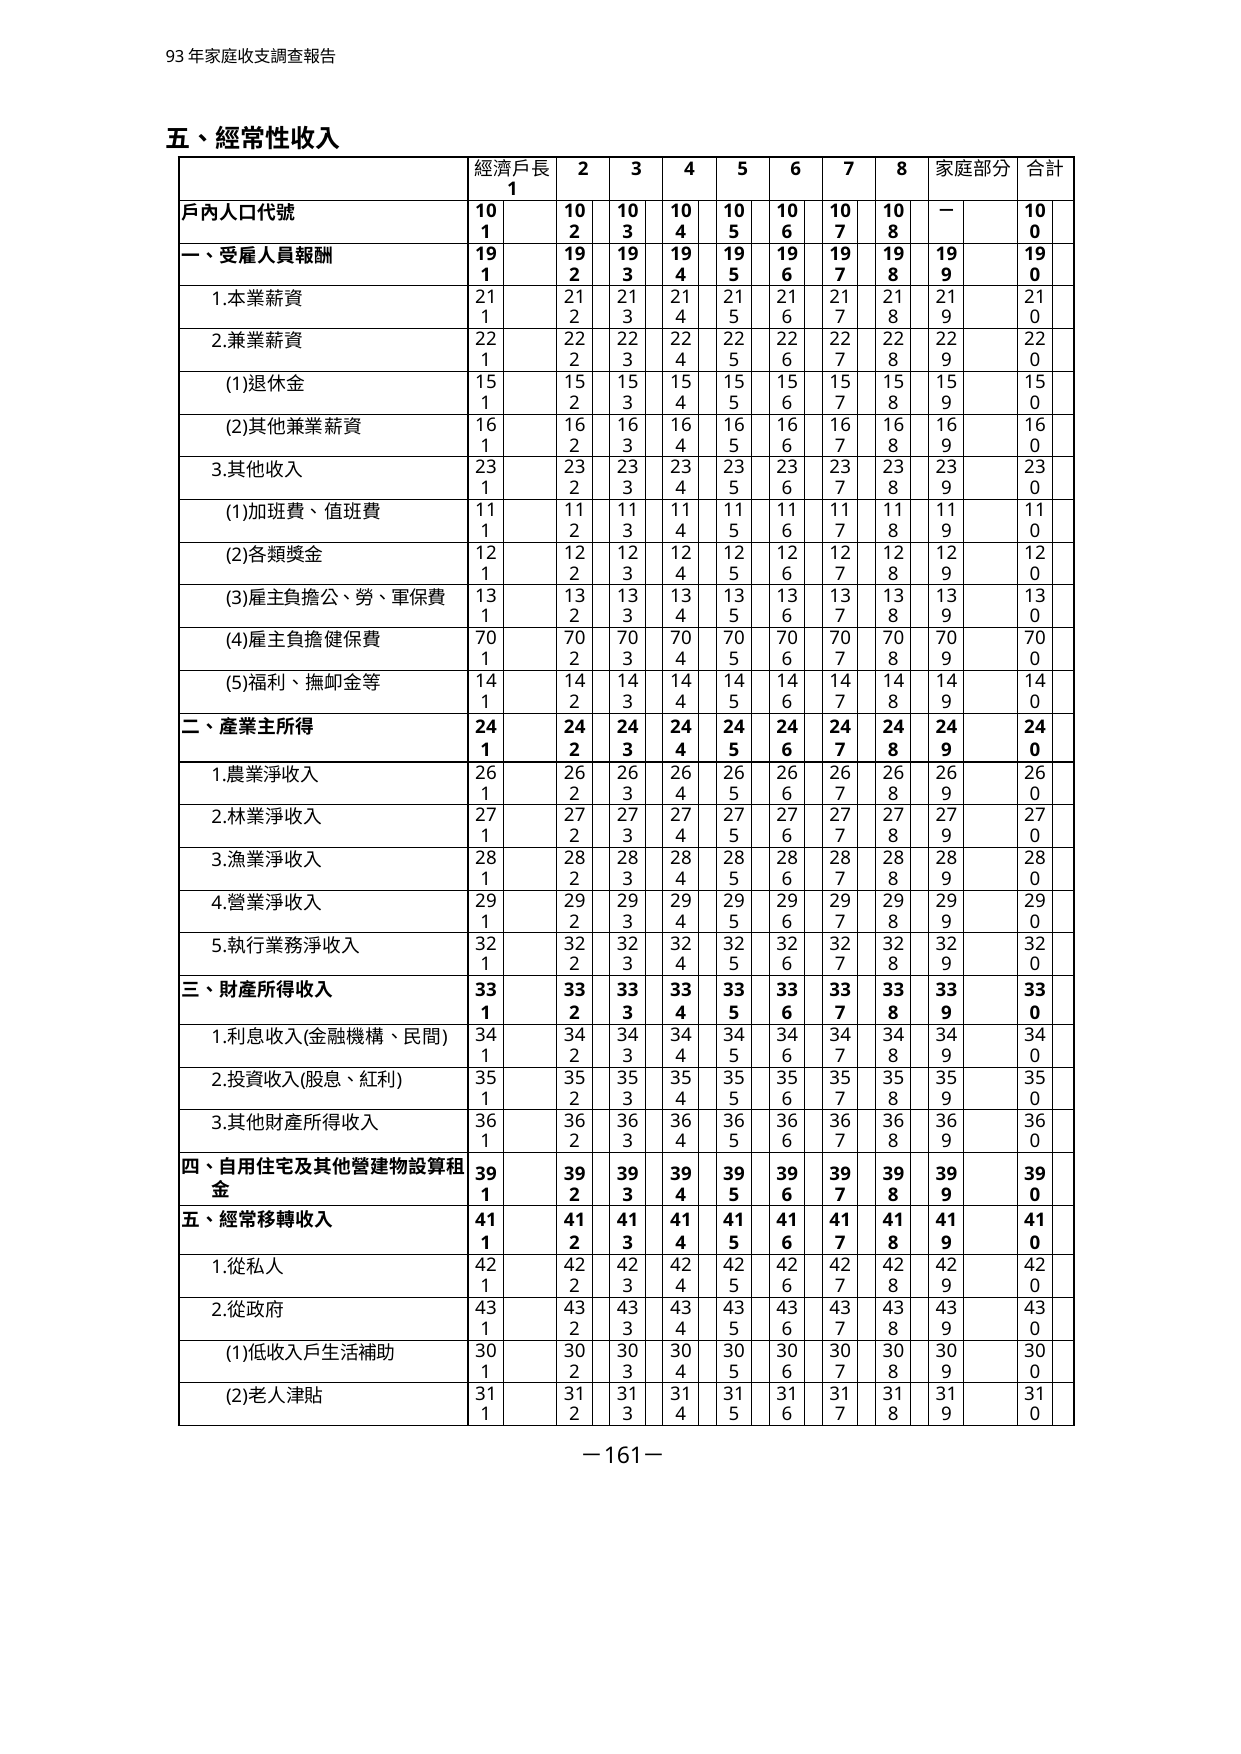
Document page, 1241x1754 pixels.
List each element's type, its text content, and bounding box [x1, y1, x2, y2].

table_cell 260 [1018, 763, 1052, 804]
table_cell [593, 500, 609, 542]
table_cell 355 [717, 1068, 751, 1109]
table_cell 158 [876, 372, 910, 413]
table_cell 283 [610, 848, 645, 889]
table_cell 414 [663, 1206, 698, 1254]
table_cell 一、受雇人員報酬 [180, 244, 467, 285]
table_cell 352 [557, 1068, 592, 1109]
table_cell [593, 286, 609, 328]
table_cell 150 [1018, 372, 1052, 413]
table_cell 351 [469, 1068, 503, 1109]
table_cell 162 [557, 415, 592, 456]
table_cell 294 [663, 891, 698, 932]
table_cell [964, 372, 1017, 413]
table_cell 3.其他財產所得收入 [180, 1110, 467, 1152]
table_cell 296 [770, 891, 804, 932]
table_cell 314 [663, 1383, 698, 1425]
table_cell 195 [717, 244, 751, 285]
table_cell [858, 244, 875, 285]
table_cell [699, 848, 716, 889]
table_cell [504, 1068, 556, 1109]
table_header 2 [557, 158, 609, 200]
table_cell 136 [770, 585, 804, 627]
table_cell [504, 891, 556, 932]
table_cell 412 [557, 1206, 592, 1254]
table_cell 367 [823, 1110, 857, 1152]
table_cell 3.其他收入 [180, 457, 467, 499]
table_cell 277 [823, 805, 857, 847]
table_cell (3)雇主負擔公、勞、軍保費 [180, 585, 467, 627]
table_cell 142 [557, 671, 592, 712]
table_cell 3.漁業淨收入 [180, 848, 467, 889]
table_cell [593, 457, 609, 499]
table_cell 331 [469, 976, 503, 1024]
table_cell [805, 1206, 822, 1254]
table_cell [504, 714, 556, 761]
table_header 8 [876, 158, 928, 200]
table_cell [858, 1255, 875, 1297]
table_cell [964, 805, 1017, 847]
table_cell 343 [610, 1025, 645, 1067]
table_cell 297 [823, 891, 857, 932]
table_cell [911, 1068, 928, 1109]
table_cell [646, 585, 662, 627]
table_cell [646, 714, 662, 761]
table_cell 706 [770, 628, 804, 670]
table_cell 311 [469, 1383, 503, 1425]
table_cell [752, 714, 769, 761]
table_cell [911, 763, 928, 804]
table_cell 122 [557, 543, 592, 584]
table_cell [805, 976, 822, 1024]
table_cell 236 [770, 457, 804, 499]
table_cell [504, 933, 556, 975]
table_cell 271 [469, 805, 503, 847]
table_cell 282 [557, 848, 592, 889]
table_cell [805, 543, 822, 584]
table_cell 361 [469, 1110, 503, 1152]
table_cell [699, 286, 716, 328]
table_cell 2.投資收入(股息、紅利) [180, 1068, 467, 1109]
table_cell 240 [1018, 714, 1052, 761]
table_cell 263 [610, 763, 645, 804]
table_cell [858, 1298, 875, 1339]
table_cell [858, 1153, 875, 1205]
table_cell [858, 286, 875, 328]
table_cell [504, 286, 556, 328]
table_cell 224 [663, 329, 698, 371]
table_cell 243 [610, 714, 645, 761]
table_cell 306 [770, 1341, 804, 1382]
table_cell 246 [770, 714, 804, 761]
table_cell 304 [663, 1341, 698, 1382]
table_cell [911, 329, 928, 371]
table_cell 288 [876, 848, 910, 889]
table_cell [593, 805, 609, 847]
table_cell [805, 1298, 822, 1339]
table_cell [752, 933, 769, 975]
table_cell [699, 244, 716, 285]
table_cell 101 [469, 201, 503, 243]
table_cell 217 [823, 286, 857, 328]
table_cell 五、經常移轉收入 [180, 1206, 467, 1254]
table_cell [858, 628, 875, 670]
table_cell 210 [1018, 286, 1052, 328]
table_cell 197 [823, 244, 857, 285]
table_cell 261 [469, 763, 503, 804]
table_cell [858, 329, 875, 371]
table_cell 231 [469, 457, 503, 499]
table_cell 156 [770, 372, 804, 413]
table_cell [911, 891, 928, 932]
table_cell 302 [557, 1341, 592, 1382]
table_cell 320 [1018, 933, 1052, 975]
table_cell 428 [876, 1255, 910, 1297]
table_cell 226 [770, 329, 804, 371]
table_cell 315 [717, 1383, 751, 1425]
table_cell (1)退休金 [180, 372, 467, 413]
table_cell 321 [469, 933, 503, 975]
table_cell 703 [610, 628, 645, 670]
table_cell (2)其他兼業薪資 [180, 415, 467, 456]
table_cell 139 [929, 585, 963, 627]
table_cell [504, 763, 556, 804]
table_cell 280 [1018, 848, 1052, 889]
table_cell [504, 1255, 556, 1297]
table_cell 416 [770, 1206, 804, 1254]
table_cell 279 [929, 805, 963, 847]
table_cell 248 [876, 714, 910, 761]
table_cell [699, 1341, 716, 1382]
table_cell [1053, 805, 1073, 847]
table_cell 344 [663, 1025, 698, 1067]
table_cell [504, 805, 556, 847]
table_cell 326 [770, 933, 804, 975]
table_cell [1053, 201, 1073, 243]
table_cell [964, 763, 1017, 804]
table_cell 168 [876, 415, 910, 456]
table_cell [593, 891, 609, 932]
table_cell 141 [469, 671, 503, 712]
table_cell 1.利息收入(金融機構、民間) [180, 1025, 467, 1067]
table_cell 308 [876, 1341, 910, 1382]
table_cell 2.林業淨收入 [180, 805, 467, 847]
table_cell 199 [929, 244, 963, 285]
table_cell [752, 1068, 769, 1109]
table_cell 235 [717, 457, 751, 499]
table_cell 281 [469, 848, 503, 889]
table_cell [911, 976, 928, 1024]
table_cell [911, 1298, 928, 1339]
table_cell [504, 1025, 556, 1067]
table_cell [858, 848, 875, 889]
table_cell [911, 1255, 928, 1297]
table_cell 431 [469, 1298, 503, 1339]
table_cell [646, 628, 662, 670]
table_cell 219 [929, 286, 963, 328]
table_cell [699, 671, 716, 712]
table_cell [752, 805, 769, 847]
table_cell [752, 244, 769, 285]
table_cell [699, 457, 716, 499]
table_cell [646, 891, 662, 932]
table_cell 350 [1018, 1068, 1052, 1109]
table_cell 222 [557, 329, 592, 371]
table_cell (2)各類獎金 [180, 543, 467, 584]
table_header 3 [610, 158, 662, 200]
table_cell 234 [663, 457, 698, 499]
table_cell 190 [1018, 244, 1052, 285]
table_cell (1)加班費、值班費 [180, 500, 467, 542]
table_cell 121 [469, 543, 503, 584]
table_cell [911, 628, 928, 670]
table_cell [593, 933, 609, 975]
table_cell [964, 543, 1017, 584]
table_cell 704 [663, 628, 698, 670]
table_cell [752, 763, 769, 804]
table_cell [699, 805, 716, 847]
table_cell 159 [929, 372, 963, 413]
table_cell 398 [876, 1153, 910, 1205]
table_cell 129 [929, 543, 963, 584]
table_cell 394 [663, 1153, 698, 1205]
table_header 家庭部分 [929, 158, 1017, 200]
table_cell 112 [557, 500, 592, 542]
table_cell 244 [663, 714, 698, 761]
table_cell [858, 714, 875, 761]
table_cell [805, 848, 822, 889]
table_cell 275 [717, 805, 751, 847]
table_cell 114 [663, 500, 698, 542]
table_cell 335 [717, 976, 751, 1024]
table_cell (4)雇主負擔健保費 [180, 628, 467, 670]
table_cell [699, 372, 716, 413]
table_cell 227 [823, 329, 857, 371]
table_cell [964, 1255, 1017, 1297]
table_cell [911, 805, 928, 847]
table_cell [752, 1153, 769, 1205]
table_cell 322 [557, 933, 592, 975]
table_cell [699, 201, 716, 243]
table_cell [964, 1068, 1017, 1109]
table_cell 164 [663, 415, 698, 456]
table_cell 1.本業薪資 [180, 286, 467, 328]
table_cell [752, 1298, 769, 1339]
table_cell [964, 714, 1017, 761]
table_cell [699, 543, 716, 584]
table_cell [504, 415, 556, 456]
table_cell 338 [876, 976, 910, 1024]
table_cell 232 [557, 457, 592, 499]
table_cell 131 [469, 585, 503, 627]
table_cell [593, 1153, 609, 1205]
table_cell [964, 201, 1017, 243]
table_cell [805, 891, 822, 932]
table_cell 419 [929, 1206, 963, 1254]
table_cell [858, 976, 875, 1024]
table_cell [858, 1383, 875, 1425]
table_cell [646, 1025, 662, 1067]
table_cell 390 [1018, 1153, 1052, 1205]
table_cell [964, 1025, 1017, 1067]
table_cell 135 [717, 585, 751, 627]
table_cell [646, 244, 662, 285]
table_cell [646, 1341, 662, 1382]
table_cell [646, 1255, 662, 1297]
table_cell [805, 415, 822, 456]
table_cell [911, 1025, 928, 1067]
table_cell [504, 201, 556, 243]
table_header [180, 158, 467, 200]
table_cell [805, 286, 822, 328]
table_cell 423 [610, 1255, 645, 1297]
table_cell [593, 628, 609, 670]
table_cell 396 [770, 1153, 804, 1205]
table_cell [752, 329, 769, 371]
table_cell 113 [610, 500, 645, 542]
table_cell [964, 585, 1017, 627]
table_cell 705 [717, 628, 751, 670]
table_cell 225 [717, 329, 751, 371]
table_cell 223 [610, 329, 645, 371]
table_cell 285 [717, 848, 751, 889]
table_cell 329 [929, 933, 963, 975]
table_cell [593, 714, 609, 761]
table_cell 221 [469, 329, 503, 371]
table_cell 163 [610, 415, 645, 456]
table_cell 349 [929, 1025, 963, 1067]
table_cell 276 [770, 805, 804, 847]
table_cell 709 [929, 628, 963, 670]
table_cell [805, 1341, 822, 1382]
table_cell 147 [823, 671, 857, 712]
table_cell [858, 585, 875, 627]
table_cell [858, 1341, 875, 1382]
table_cell 169 [929, 415, 963, 456]
table_cell [964, 415, 1017, 456]
table_cell 354 [663, 1068, 698, 1109]
table_cell 327 [823, 933, 857, 975]
table_cell 325 [717, 933, 751, 975]
table_cell [805, 1110, 822, 1152]
table_cell [964, 933, 1017, 975]
table_cell 107 [823, 201, 857, 243]
table_cell 216 [770, 286, 804, 328]
table_cell [593, 1383, 609, 1425]
table_cell 362 [557, 1110, 592, 1152]
table_cell [858, 891, 875, 932]
table_cell [911, 500, 928, 542]
table_cell [593, 1068, 609, 1109]
table_cell 399 [929, 1153, 963, 1205]
table_cell [858, 543, 875, 584]
table_cell 270 [1018, 805, 1052, 847]
table_cell [964, 286, 1017, 328]
table_cell 233 [610, 457, 645, 499]
table_cell 424 [663, 1255, 698, 1297]
table_cell [646, 1153, 662, 1205]
table_cell 393 [610, 1153, 645, 1205]
table_cell [752, 457, 769, 499]
table_cell [699, 585, 716, 627]
table_cell [646, 1206, 662, 1254]
table_cell 148 [876, 671, 910, 712]
table_cell 298 [876, 891, 910, 932]
table_cell [911, 848, 928, 889]
table_cell [1053, 372, 1073, 413]
table_cell [1053, 1068, 1073, 1109]
table_cell [805, 329, 822, 371]
table_cell 316 [770, 1383, 804, 1425]
table_cell [504, 848, 556, 889]
table_cell 237 [823, 457, 857, 499]
table_cell 152 [557, 372, 592, 413]
table_cell [911, 933, 928, 975]
table_cell [504, 976, 556, 1024]
table_cell 192 [557, 244, 592, 285]
table_cell [593, 543, 609, 584]
table_cell 100 [1018, 201, 1052, 243]
table_cell [646, 415, 662, 456]
table_cell [911, 543, 928, 584]
table_cell [805, 1255, 822, 1297]
table_cell 369 [929, 1110, 963, 1152]
table_cell 四、自用住宅及其他營建物設算租金 [180, 1153, 467, 1205]
table_cell [593, 848, 609, 889]
table_cell 274 [663, 805, 698, 847]
table_cell [752, 543, 769, 584]
table_cell 213 [610, 286, 645, 328]
table_cell 191 [469, 244, 503, 285]
table_cell [646, 1068, 662, 1109]
table_cell 397 [823, 1153, 857, 1205]
table_cell 108 [876, 201, 910, 243]
table_cell [911, 1341, 928, 1382]
table_cell [646, 329, 662, 371]
table_cell 194 [663, 244, 698, 285]
table_cell － [929, 201, 963, 243]
table_cell 324 [663, 933, 698, 975]
table_cell 430 [1018, 1298, 1052, 1339]
table_cell 299 [929, 891, 963, 932]
table_cell 339 [929, 976, 963, 1024]
table_cell [1053, 457, 1073, 499]
table_cell 154 [663, 372, 698, 413]
table_cell [646, 805, 662, 847]
table_cell 126 [770, 543, 804, 584]
table_cell [858, 372, 875, 413]
table_cell 265 [717, 763, 751, 804]
table_cell [911, 1206, 928, 1254]
table_cell [911, 457, 928, 499]
table_cell [964, 244, 1017, 285]
table_cell 313 [610, 1383, 645, 1425]
table_cell [1053, 1341, 1073, 1382]
table_cell [752, 585, 769, 627]
table_cell 戶內人口代號 [180, 201, 467, 243]
table_cell 368 [876, 1110, 910, 1152]
table_cell 305 [717, 1341, 751, 1382]
table_cell [504, 628, 556, 670]
table_cell [593, 1110, 609, 1152]
table_cell 105 [717, 201, 751, 243]
table_cell [504, 1153, 556, 1205]
table_cell [911, 415, 928, 456]
table_cell [964, 848, 1017, 889]
table_cell [911, 671, 928, 712]
table_cell 116 [770, 500, 804, 542]
table_cell 155 [717, 372, 751, 413]
table_cell [504, 1298, 556, 1339]
table_cell 426 [770, 1255, 804, 1297]
table_cell [699, 415, 716, 456]
table_cell 289 [929, 848, 963, 889]
table_cell 230 [1018, 457, 1052, 499]
table_cell [805, 585, 822, 627]
table_cell 三、財產所得收入 [180, 976, 467, 1024]
table_cell [1053, 500, 1073, 542]
table_cell 166 [770, 415, 804, 456]
table_cell 284 [663, 848, 698, 889]
table_cell [752, 1341, 769, 1382]
table_cell 267 [823, 763, 857, 804]
table_cell [1053, 933, 1073, 975]
table_cell [1053, 976, 1073, 1024]
table_cell [1053, 329, 1073, 371]
table_cell [504, 372, 556, 413]
table_cell [504, 329, 556, 371]
table_cell [1053, 671, 1073, 712]
table_cell 391 [469, 1153, 503, 1205]
table_cell 128 [876, 543, 910, 584]
table_cell 318 [876, 1383, 910, 1425]
table_cell [964, 457, 1017, 499]
table_cell [1053, 1255, 1073, 1297]
table_cell 118 [876, 500, 910, 542]
table_cell 328 [876, 933, 910, 975]
table_cell 436 [770, 1298, 804, 1339]
table_cell 312 [557, 1383, 592, 1425]
table_cell [805, 244, 822, 285]
table_cell 357 [823, 1068, 857, 1109]
table_cell 427 [823, 1255, 857, 1297]
table_cell [911, 286, 928, 328]
table_cell [646, 1383, 662, 1425]
table_cell [805, 1153, 822, 1205]
table_cell 418 [876, 1206, 910, 1254]
table_cell 278 [876, 805, 910, 847]
table_header 6 [770, 158, 822, 200]
table_cell [593, 201, 609, 243]
table_cell 364 [663, 1110, 698, 1152]
table_cell 145 [717, 671, 751, 712]
table_cell 303 [610, 1341, 645, 1382]
table_cell 417 [823, 1206, 857, 1254]
table_cell 310 [1018, 1383, 1052, 1425]
table_cell 422 [557, 1255, 592, 1297]
table_cell [752, 372, 769, 413]
table_cell [1053, 585, 1073, 627]
table_cell [752, 415, 769, 456]
table_cell [504, 671, 556, 712]
table_cell 301 [469, 1341, 503, 1382]
table_cell [805, 1383, 822, 1425]
table_cell [964, 891, 1017, 932]
table_cell [699, 891, 716, 932]
table_cell [964, 1298, 1017, 1339]
table_cell 167 [823, 415, 857, 456]
table_cell [752, 848, 769, 889]
table_cell [858, 1068, 875, 1109]
table_cell [1053, 1153, 1073, 1205]
table_cell [858, 933, 875, 975]
table_cell 366 [770, 1110, 804, 1152]
table_cell [964, 500, 1017, 542]
table_cell [805, 457, 822, 499]
table_cell [593, 1206, 609, 1254]
table_cell 151 [469, 372, 503, 413]
table_cell 435 [717, 1298, 751, 1339]
table_cell [805, 805, 822, 847]
table_cell [964, 329, 1017, 371]
table_cell [752, 671, 769, 712]
table_cell [752, 500, 769, 542]
table_cell 102 [557, 201, 592, 243]
table_cell 347 [823, 1025, 857, 1067]
table_cell [593, 1298, 609, 1339]
table_cell 708 [876, 628, 910, 670]
table_cell [646, 933, 662, 975]
table_cell 348 [876, 1025, 910, 1067]
table_cell [504, 1206, 556, 1254]
table_cell [504, 585, 556, 627]
table_cell [593, 585, 609, 627]
table_cell 701 [469, 628, 503, 670]
table_cell 420 [1018, 1255, 1052, 1297]
table_cell [805, 1025, 822, 1067]
table_cell [752, 1206, 769, 1254]
table_cell 104 [663, 201, 698, 243]
table_cell [964, 1383, 1017, 1425]
table_cell [911, 1153, 928, 1205]
table_header 5 [717, 158, 769, 200]
table_cell 307 [823, 1341, 857, 1382]
table_cell [752, 1025, 769, 1067]
table_cell 411 [469, 1206, 503, 1254]
table_cell 429 [929, 1255, 963, 1297]
table_cell 286 [770, 848, 804, 889]
table_cell [646, 1298, 662, 1339]
table_cell 292 [557, 891, 592, 932]
table_cell 132 [557, 585, 592, 627]
table_header 7 [823, 158, 875, 200]
table_cell [1053, 1206, 1073, 1254]
table_cell [699, 1206, 716, 1254]
table_cell (1)低收入戶生活補助 [180, 1341, 467, 1382]
table_cell 242 [557, 714, 592, 761]
table_cell 415 [717, 1206, 751, 1254]
table_cell 337 [823, 976, 857, 1024]
table_cell [1053, 891, 1073, 932]
table_cell [752, 286, 769, 328]
table_cell 196 [770, 244, 804, 285]
table_cell 130 [1018, 585, 1052, 627]
table_cell 273 [610, 805, 645, 847]
table_cell [964, 1206, 1017, 1254]
table_cell 356 [770, 1068, 804, 1109]
table_cell 421 [469, 1255, 503, 1297]
table_cell 140 [1018, 671, 1052, 712]
table_cell 323 [610, 933, 645, 975]
table_cell 二、產業主所得 [180, 714, 467, 761]
table_cell 363 [610, 1110, 645, 1152]
table_cell [504, 1110, 556, 1152]
table_cell 119 [929, 500, 963, 542]
table_cell 215 [717, 286, 751, 328]
table_cell [911, 1383, 928, 1425]
table_cell [1053, 1110, 1073, 1152]
table_cell [805, 671, 822, 712]
table_cell [1053, 543, 1073, 584]
table_cell 124 [663, 543, 698, 584]
table_cell 342 [557, 1025, 592, 1067]
table_cell [858, 671, 875, 712]
table_cell 319 [929, 1383, 963, 1425]
table_cell 144 [663, 671, 698, 712]
table_cell [752, 976, 769, 1024]
table_cell 334 [663, 976, 698, 1024]
table_cell [752, 201, 769, 243]
table_cell 134 [663, 585, 698, 627]
table_cell [858, 500, 875, 542]
table_cell 115 [717, 500, 751, 542]
table_cell [1053, 763, 1073, 804]
table_cell [805, 628, 822, 670]
table_cell [699, 1025, 716, 1067]
table_cell 220 [1018, 329, 1052, 371]
table_cell 214 [663, 286, 698, 328]
table_cell 193 [610, 244, 645, 285]
table_cell [699, 329, 716, 371]
table_cell 293 [610, 891, 645, 932]
table_cell 392 [557, 1153, 592, 1205]
table_cell [593, 372, 609, 413]
table_cell 212 [557, 286, 592, 328]
table_cell [699, 763, 716, 804]
table_cell 157 [823, 372, 857, 413]
table_cell [858, 415, 875, 456]
table_cell 5.執行業務淨收入 [180, 933, 467, 975]
table_cell 117 [823, 500, 857, 542]
table_cell [504, 1383, 556, 1425]
table_cell 360 [1018, 1110, 1052, 1152]
table_cell [911, 372, 928, 413]
table_cell 268 [876, 763, 910, 804]
table_cell [858, 201, 875, 243]
table_cell 359 [929, 1068, 963, 1109]
table_cell 336 [770, 976, 804, 1024]
table_cell [504, 543, 556, 584]
table_cell [593, 244, 609, 285]
table_cell [805, 763, 822, 804]
table_cell [858, 1206, 875, 1254]
table_cell 160 [1018, 415, 1052, 456]
table_cell 137 [823, 585, 857, 627]
table_cell [911, 585, 928, 627]
table_cell [593, 976, 609, 1024]
table_cell [699, 1255, 716, 1297]
table_cell 413 [610, 1206, 645, 1254]
table_cell [699, 1068, 716, 1109]
table_cell 146 [770, 671, 804, 712]
table_cell [699, 933, 716, 975]
table_cell [646, 1110, 662, 1152]
table_cell 269 [929, 763, 963, 804]
table_cell 123 [610, 543, 645, 584]
table_cell 239 [929, 457, 963, 499]
table_cell [699, 1110, 716, 1152]
table_cell 228 [876, 329, 910, 371]
table_cell 410 [1018, 1206, 1052, 1254]
table_cell [858, 763, 875, 804]
table_cell 1.農業淨收入 [180, 763, 467, 804]
table_cell 218 [876, 286, 910, 328]
table_cell 345 [717, 1025, 751, 1067]
table_cell [1053, 244, 1073, 285]
table_cell 103 [610, 201, 645, 243]
table_cell [699, 500, 716, 542]
table_cell [593, 671, 609, 712]
table_cell 291 [469, 891, 503, 932]
table_cell [699, 1298, 716, 1339]
table_cell 341 [469, 1025, 503, 1067]
table_cell [593, 415, 609, 456]
table_cell [646, 457, 662, 499]
table_cell 290 [1018, 891, 1052, 932]
table_cell 120 [1018, 543, 1052, 584]
table_cell [1053, 1298, 1073, 1339]
table_cell 238 [876, 457, 910, 499]
table_cell 138 [876, 585, 910, 627]
table_cell 153 [610, 372, 645, 413]
table_cell 434 [663, 1298, 698, 1339]
table_cell [1053, 286, 1073, 328]
table_cell [646, 500, 662, 542]
table_cell [911, 1110, 928, 1152]
table_cell [646, 976, 662, 1024]
table_cell [911, 714, 928, 761]
table_cell [646, 286, 662, 328]
table_cell 300 [1018, 1341, 1052, 1382]
table_cell [1053, 714, 1073, 761]
table_cell [752, 1383, 769, 1425]
table_cell [1053, 1383, 1073, 1425]
table_cell 2.從政府 [180, 1298, 467, 1339]
table_cell [504, 500, 556, 542]
table_cell [752, 628, 769, 670]
table_cell [646, 543, 662, 584]
table_cell 437 [823, 1298, 857, 1339]
table_cell 264 [663, 763, 698, 804]
table_cell 433 [610, 1298, 645, 1339]
table_cell [805, 1068, 822, 1109]
table_cell [805, 500, 822, 542]
table_cell (2)老人津貼 [180, 1383, 467, 1425]
table_cell 2.兼業薪資 [180, 329, 467, 371]
table_cell [858, 805, 875, 847]
table_cell [805, 933, 822, 975]
table_cell 439 [929, 1298, 963, 1339]
table_cell 165 [717, 415, 751, 456]
table_cell [1053, 628, 1073, 670]
table_cell 161 [469, 415, 503, 456]
table_cell [593, 329, 609, 371]
table_cell [911, 201, 928, 243]
table_cell [699, 1153, 716, 1205]
table_cell [858, 1025, 875, 1067]
table_cell 266 [770, 763, 804, 804]
table_cell 111 [469, 500, 503, 542]
table_cell 358 [876, 1068, 910, 1109]
table_cell 353 [610, 1068, 645, 1109]
table_cell 133 [610, 585, 645, 627]
table_cell 700 [1018, 628, 1052, 670]
table_cell 707 [823, 628, 857, 670]
table_cell [1053, 415, 1073, 456]
text 五、經常性收入 [165, 118, 1081, 154]
table_cell 333 [610, 976, 645, 1024]
table_cell [964, 1110, 1017, 1152]
table_cell 332 [557, 976, 592, 1024]
table_cell [504, 244, 556, 285]
table_cell [593, 1341, 609, 1382]
table_cell 211 [469, 286, 503, 328]
table_cell [752, 1255, 769, 1297]
table_cell 365 [717, 1110, 751, 1152]
table_cell 309 [929, 1341, 963, 1382]
table_header 合計 [1018, 158, 1073, 200]
table_cell [805, 714, 822, 761]
table_cell 1.從私人 [180, 1255, 467, 1297]
table_cell [964, 976, 1017, 1024]
table_cell [964, 1153, 1017, 1205]
table_cell 395 [717, 1153, 751, 1205]
table_cell [752, 891, 769, 932]
table_cell [1053, 1025, 1073, 1067]
table_cell 340 [1018, 1025, 1052, 1067]
table_cell 702 [557, 628, 592, 670]
table_cell 330 [1018, 976, 1052, 1024]
table_header 4 [663, 158, 716, 200]
table_cell 262 [557, 763, 592, 804]
table_cell [699, 976, 716, 1024]
table_cell [593, 763, 609, 804]
table_cell 249 [929, 714, 963, 761]
table_cell 346 [770, 1025, 804, 1067]
table_cell [593, 1255, 609, 1297]
table_cell 295 [717, 891, 751, 932]
table_cell 438 [876, 1298, 910, 1339]
table_header 經濟戶長 1 [469, 158, 556, 200]
table_cell 245 [717, 714, 751, 761]
table_cell 241 [469, 714, 503, 761]
table_cell 127 [823, 543, 857, 584]
table_cell [646, 671, 662, 712]
table_cell [646, 763, 662, 804]
table_cell 110 [1018, 500, 1052, 542]
table_cell [964, 671, 1017, 712]
table_cell [593, 1025, 609, 1067]
table_cell [699, 628, 716, 670]
table_cell [699, 714, 716, 761]
table_cell [805, 201, 822, 243]
table_cell 229 [929, 329, 963, 371]
table_cell [964, 628, 1017, 670]
table_cell 125 [717, 543, 751, 584]
table_cell [858, 457, 875, 499]
table_cell 198 [876, 244, 910, 285]
table_cell 106 [770, 201, 804, 243]
table_cell [964, 1341, 1017, 1382]
table_cell 272 [557, 805, 592, 847]
table_cell [646, 201, 662, 243]
table_cell 317 [823, 1383, 857, 1425]
table_cell 4.營業淨收入 [180, 891, 467, 932]
table_cell [805, 372, 822, 413]
table_cell [646, 372, 662, 413]
table_cell 247 [823, 714, 857, 761]
table_cell [646, 848, 662, 889]
table_cell [1053, 848, 1073, 889]
table_cell 287 [823, 848, 857, 889]
table_cell [911, 244, 928, 285]
table_cell [504, 457, 556, 499]
table_cell 143 [610, 671, 645, 712]
table_cell [699, 1383, 716, 1425]
table_cell 425 [717, 1255, 751, 1297]
table_cell (5)福利、撫卹金等 [180, 671, 467, 712]
table_cell [858, 1110, 875, 1152]
table_cell [752, 1110, 769, 1152]
table_cell 432 [557, 1298, 592, 1339]
table_cell 149 [929, 671, 963, 712]
table_cell [504, 1341, 556, 1382]
